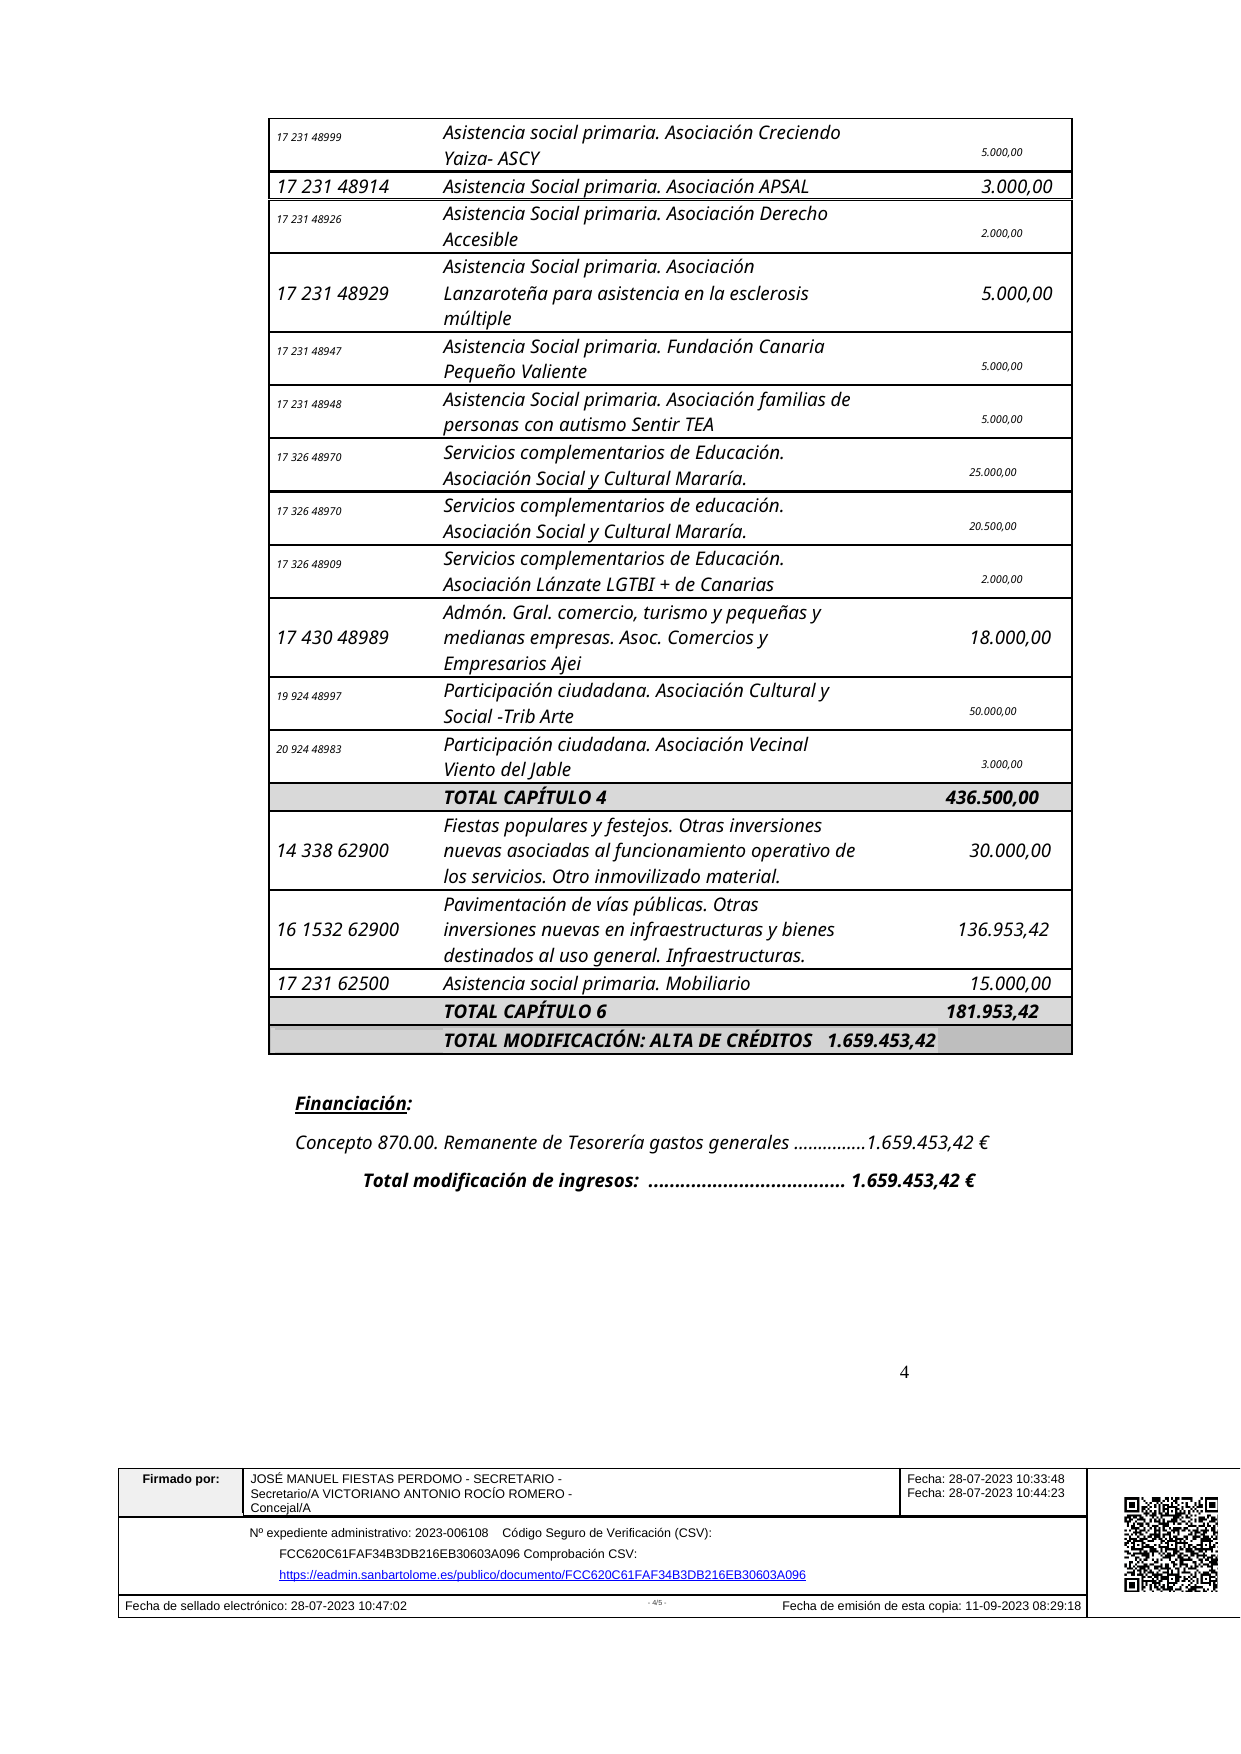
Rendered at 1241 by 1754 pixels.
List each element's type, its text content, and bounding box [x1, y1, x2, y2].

table_cell 17 231 48948 Asistencia Social primaria. Asociación familias de personas con autismo Sentir TEA 5.000,00 [270, 386, 1071, 437]
table_cell Admón. Gral. comercio, turismo y pequeñas y 17 430 48989 medianas empresas. Asoc. Comercios y 18.000,00 Empresarios Ajei [270, 599, 1071, 676]
table_cell 17 231 48947 Asistencia Social primaria. Fundación Canaria Pequeño Valiente 5.000,00 [270, 333, 1071, 384]
table_header [1088, 1469, 1240, 1617]
table_cell TOTAL CAPÍTULO 4 436.500,00 [270, 784, 1071, 810]
text Total modificación de ingresos: ..................................... 1.659.453,42 € [363, 1167, 1025, 1193]
table_cell TOTAL CAPÍTULO 6 181.953,42 [270, 998, 1071, 1024]
text 4 [118, 1361, 909, 1383]
table_header JOSÉ MANUEL FIESTAS PERDOMO - SECRETARIO - Secretario/A VICTORIANO ANTONIO ROCÍO ROMERO - Concejal/A [244, 1469, 899, 1515]
table_cell 17 231 62500 Asistencia social primaria. Mobiliario 15.000,00 [270, 970, 1071, 996]
table_cell 17 326 48909 Servicios complementarios de Educación. Asociación Lánzate LGTBI + de Canarias 2.000,00 [270, 546, 1071, 597]
text Financiación: [295, 1091, 1025, 1116]
table_cell Pavimentación de vías públicas. Otras 16 1532 62900 inversiones nuevas en infraestructuras y bienes 136.953,42 destinados al uso general. Infraestructuras. [270, 891, 1071, 968]
table_header Fecha: 28-07-2023 10:33:48 Fecha: 28-07-2023 10:44:23 [901, 1469, 1086, 1515]
table_cell 17 231 48914 Asistencia Social primaria. Asociación APSAL 3.000,00 [270, 173, 1071, 198]
table_cell Fecha de sellado electrónico: 28-07-2023 10:47:02 - 4/5 - Fecha de emisión de esta copia: 11-09-2023 08:29:18 [119, 1596, 1086, 1617]
table_cell 17 326 48970 Servicios complementarios de Educación. Asociación Social y Cultural Mararía. 25.000,00 [270, 439, 1071, 490]
table_cell TOTAL MODIFICACIÓN: ALTA DE CRÉDITOS 1.659.453,42 [270, 1026, 1071, 1053]
table_cell Nº expediente administrativo: 2023-006108 Código Seguro de Verificación (CSV): FCC620C61FAF34B3DB216EB30603A096 Comprobación CSV: https://eadmin.sanbartolome.es/publico/documento/FCC620C61FAF34B3DB216EB30603A096 [119, 1518, 1086, 1594]
table_cell 17 231 48926 Asistencia Social primaria. Asociación Derecho Accesible 2.000,00 [270, 201, 1071, 252]
table_cell Fiestas populares y festejos. Otras inversiones 14 338 62900 nuevas asociadas al funcionamiento operativo de 30.000,00 los servicios. Otro inmovilizado material. [270, 812, 1071, 889]
table_cell 17 326 48970 Servicios complementarios de educación. Asociación Social y Cultural Mararía. 20.500,00 [270, 493, 1071, 544]
text Concepto 870.00. Remanente de Tesorería gastos generales ...............1.659.453,42 € [295, 1129, 1025, 1155]
table_cell 17 231 48999 Asistencia social primaria. Asociación Creciendo Yaiza- ASCY 5.000,00 [270, 119, 1071, 170]
table_cell 20 924 48983 Participación ciudadana. Asociación Vecinal Viento del Jable 3.000,00 [270, 731, 1071, 782]
table_cell 19 924 48997 Participación ciudadana. Asociación Cultural y Social -Trib Arte 50.000,00 [270, 678, 1071, 729]
table_header Firmado por: [119, 1469, 242, 1513]
table_cell Asistencia Social primaria. Asociación 17 231 48929 Lanzaroteña para asistencia en la esclerosis 5.000,00 múltiple [270, 254, 1071, 331]
